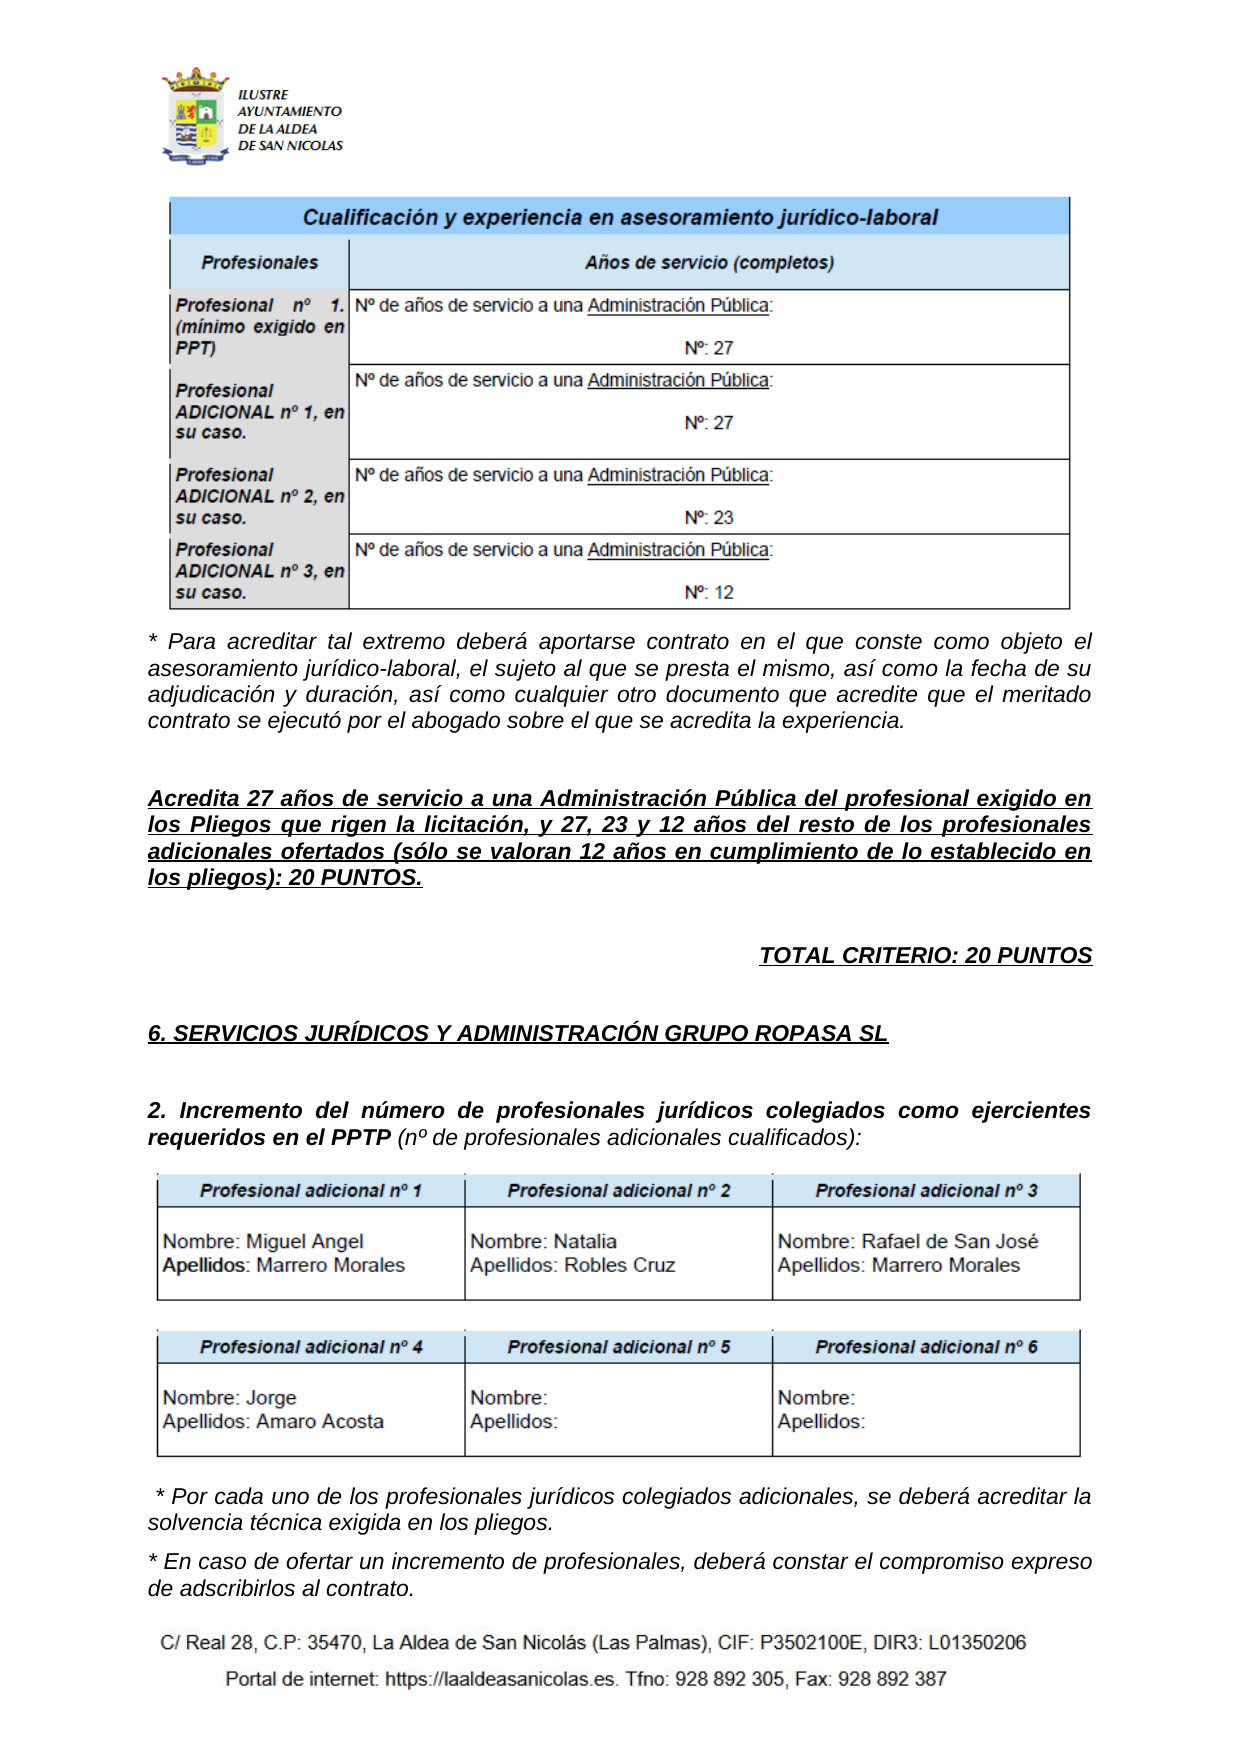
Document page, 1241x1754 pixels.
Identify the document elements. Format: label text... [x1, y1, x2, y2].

text TOTAL CRITERIO: 20 PUNTOS [148, 942, 1093, 968]
text * En caso de ofertar un incremento de profesionales, deberá constar el compromiso expreso de adscribirlos al contrato. [148, 1548, 1093, 1601]
text adicionales ofertados (sólo se valoran 12 años en cumplimiento de lo establecido en los pliegos): 20 PUNTOS. [148, 835, 1093, 890]
picture [148, 1626, 1034, 1695]
picture [163, 189, 1077, 615]
picture [148, 59, 359, 173]
text Acredita 27 años de servicio a una Administración Pública del profesional exigido en [148, 785, 1093, 808]
text 2. Incremento del número de profesionales jurídicos colegiados como ejercientes requeridos en el PPTP (nº de profesionales adicionales cualificados): [148, 1097, 1093, 1150]
text los Pliegos que rigen la licitación, y 27, 23 y 12 años del resto de los profesionales [148, 809, 1093, 834]
text * Por cada uno de los profesionales jurídicos colegiados adicionales, se deberá acreditar la solvencia técnica exigida en los pliegos. [148, 1483, 1093, 1536]
text * Para acreditar tal extremo deberá aportarse contrato en el que conste como objeto el asesoramiento jurídico-laboral, el sujeto al que se presta el mismo, así como la fecha de su adjudicación y duración, así como cualquier otro documento que acredite que el meritado contrato se ejecutó por el abogado sobre el que se acredita la experiencia. [148, 628, 1093, 734]
text 6. SERVICIOS JURÍDICOS Y ADMINISTRACIÓN GRUPO ROPASA SL [148, 1019, 1093, 1046]
picture [149, 1163, 1092, 1469]
